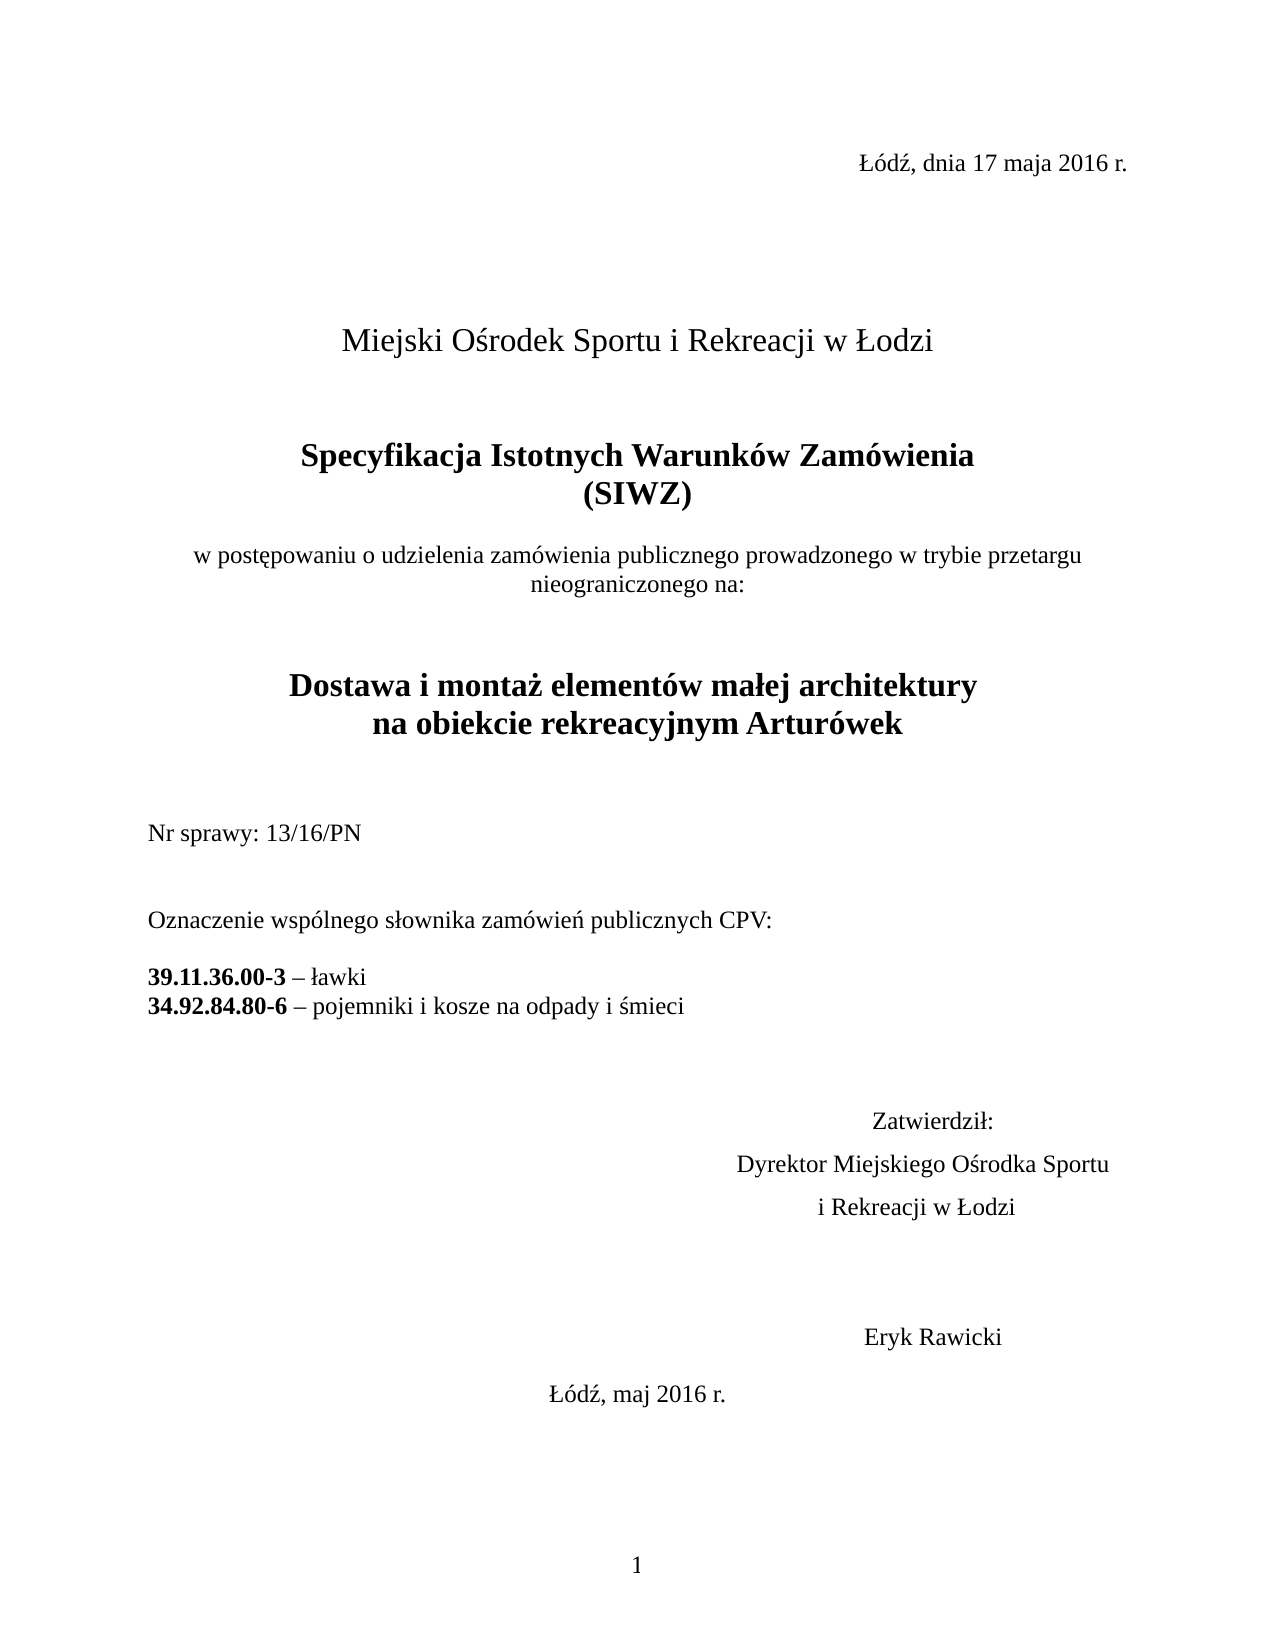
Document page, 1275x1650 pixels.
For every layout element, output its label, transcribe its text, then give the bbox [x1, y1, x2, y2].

text Dostawa i montaż elementów małej architektury na obiekcie rekreacyjnym Arturówek [148, 665, 1127, 742]
list 39.11.36.00-3 – ławki [148, 962, 1127, 991]
text Miejski Ośrodek Sportu i Rekreacji w Łodzi [148, 320, 1127, 358]
text Eryk Rawicki [664, 1322, 1127, 1350]
text Nr sprawy: 13/16/PN [148, 818, 1127, 847]
text Dyrektor Miejskiego Ośrodka Sportu i Rekreacji w Łodzi [706, 1149, 1127, 1221]
text Łódź, maj 2016 r. [148, 1379, 1127, 1408]
text w postępowaniu o udzielenia zamówienia publicznego prowadzonego w trybie przetargu nieograniczonego na: [148, 541, 1127, 598]
list 34.92.84.80-6 – pojemniki i kosze na odpady i śmieci [148, 991, 1127, 1020]
text (SIWZ) [148, 473, 1127, 512]
text Specyfikacja Istotnych Warunków Zamówienia [148, 435, 1127, 473]
text Łódź, dnia 17 maja 2016 r. [148, 148, 1127, 176]
text Zatwierdził: [738, 1106, 1127, 1135]
text Oznaczenie wspólnego słownika zamówień publicznych CPV: [148, 905, 1127, 933]
